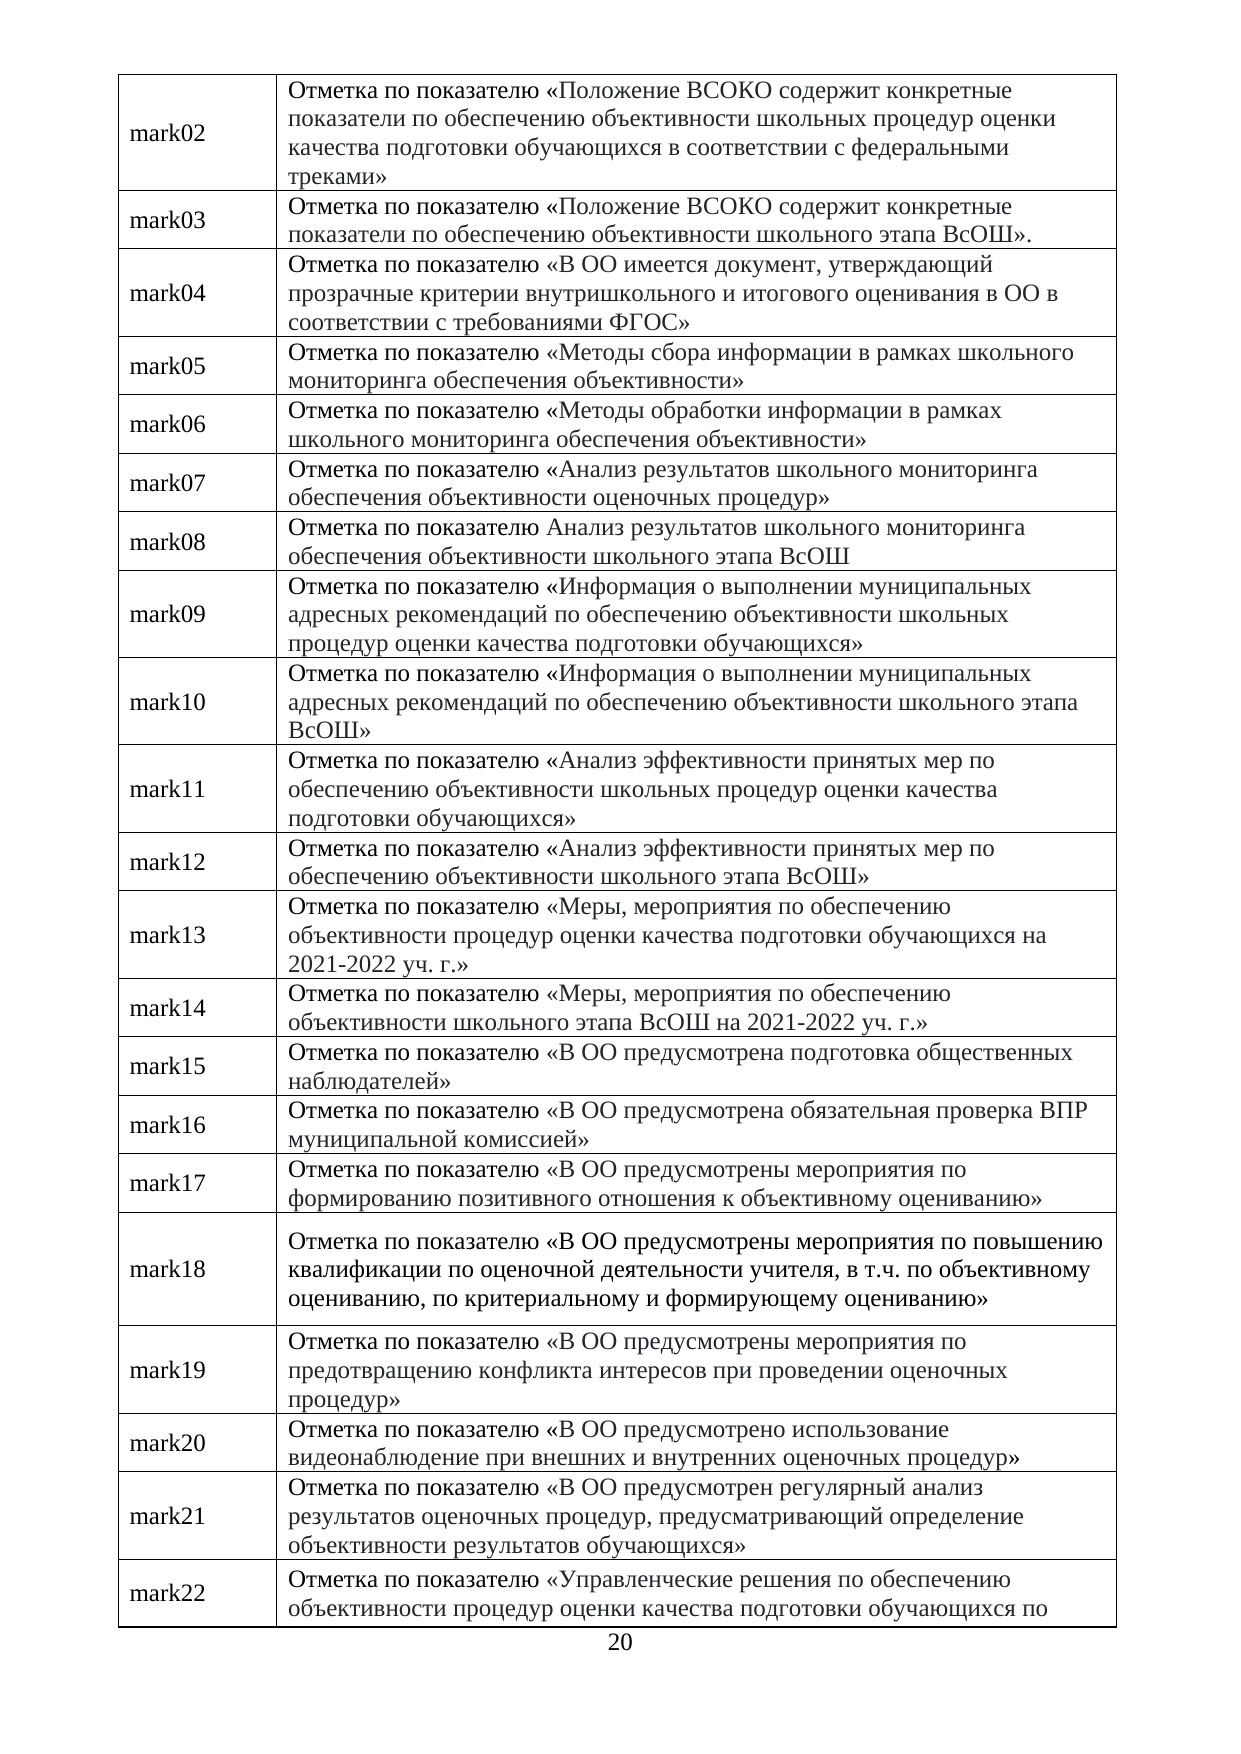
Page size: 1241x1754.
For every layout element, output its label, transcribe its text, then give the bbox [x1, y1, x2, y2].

table_cell Отметка по показателю «В ОО предусмотрены мероприятия по предотвращению конфликта интересов при проведении оценочных процедур» [277, 1326, 1116, 1413]
table_cell mark10 [119, 658, 276, 744]
table_cell Отметка по показателю «Управленческие решения по обеспечению объективности процедур оценки качества подготовки обучающихся по [277, 1560, 1116, 1626]
table_cell Отметка по показателю «Анализ эффективности принятых мер по обеспечению объективности школьного этапа ВсОШ» [277, 833, 1116, 890]
table_cell mark06 [119, 395, 276, 453]
table_cell Отметка по показателю «В ОО предусмотрена подготовка общественных наблюдателей» [277, 1037, 1116, 1094]
table_cell mark08 [119, 512, 276, 570]
table_cell mark07 [119, 454, 276, 511]
table_cell mark13 [119, 891, 276, 977]
table_cell Отметка по показателю «Меры, мероприятия по обеспечению объективности процедур оценки качества подготовки обучающихся на 2021-2022 уч. г.» [277, 891, 1116, 977]
table_cell mark04 [119, 249, 276, 336]
table_cell mark09 [119, 571, 276, 657]
table_cell Отметка по показателю «Методы обработки информации в рамках школьного мониторинга обеспечения объективности» [277, 395, 1116, 453]
table_cell mark22 [119, 1560, 276, 1626]
table_cell Отметка по показателю «В ОО предусмотрена обязательная проверка ВПР муниципальной комиссией» [277, 1096, 1116, 1153]
table_cell Отметка по показателю «В ОО имеется документ, утверждающий прозрачные критерии внутришкольного и итогового оценивания в ОО в соответствии с требованиями ФГОС» [277, 249, 1116, 336]
table_cell Отметка по показателю «Анализ эффективности принятых мер по обеспечению объективности школьных процедур оценки качества подготовки обучающихся» [277, 745, 1116, 832]
table_cell Отметка по показателю «Анализ результатов школьного мониторинга обеспечения объективности оценочных процедур» [277, 454, 1116, 511]
table_cell Отметка по показателю «Меры, мероприятия по обеспечению объективности школьного этапа ВсОШ на 2021-2022 уч. г.» [277, 979, 1116, 1036]
table_cell mark17 [119, 1154, 276, 1212]
table_cell Отметка по показателю «Информация о выполнении муниципальных адресных рекомендаций по обеспечению объективности школьных процедур оценки качества подготовки обучающихся» [277, 571, 1116, 657]
table_cell mark02 [119, 75, 276, 190]
table_cell Отметка по показателю «В ОО предусмотрено использование видеонаблюдение при внешних и внутренних оценочных процедур» [277, 1414, 1116, 1471]
table_cell mark18 [119, 1213, 276, 1325]
table_cell Отметка по показателю «В ОО предусмотрены мероприятия по повышению квалификации по оценочной деятельности учителя, в т.ч. по объективному оцениванию, по критериальному и формирующему оцениванию» [277, 1213, 1116, 1325]
table_cell Отметка по показателю «В ОО предусмотрены мероприятия по формированию позитивного отношения к объективному оцениванию» [277, 1154, 1116, 1212]
table_cell mark20 [119, 1414, 276, 1471]
table_cell mark16 [119, 1096, 276, 1153]
table_cell mark12 [119, 833, 276, 890]
table_cell Отметка по показателю «Положение ВСОКО содержит конкретные показатели по обеспечению объективности школьных процедур оценки качества подготовки обучающихся в соответствии с федеральными треками» [277, 75, 1116, 190]
table_cell Отметка по показателю «Информация о выполнении муниципальных адресных рекомендаций по обеспечению объективности школьного этапа ВсОШ» [277, 658, 1116, 744]
table_cell mark19 [119, 1326, 276, 1413]
table_cell mark11 [119, 745, 276, 832]
table_cell mark21 [119, 1472, 276, 1558]
table_cell Отметка по показателю Анализ результатов школьного мониторинга обеспечения объективности школьного этапа ВсОШ [277, 512, 1116, 570]
table_cell Отметка по показателю «В ОО предусмотрен регулярный анализ результатов оценочных процедур, предусматривающий определение объективности результатов обучающихся» [277, 1472, 1116, 1558]
table_cell mark03 [119, 191, 276, 248]
table_cell mark14 [119, 979, 276, 1036]
table_cell mark15 [119, 1037, 276, 1094]
table_cell mark05 [119, 337, 276, 394]
table_cell Отметка по показателю «Методы сбора информации в рамках школьного мониторинга обеспечения объективности» [277, 337, 1116, 394]
table_cell Отметка по показателю «Положение ВСОКО содержит конкретные показатели по обеспечению объективности школьного этапа ВсОШ». [277, 191, 1116, 248]
